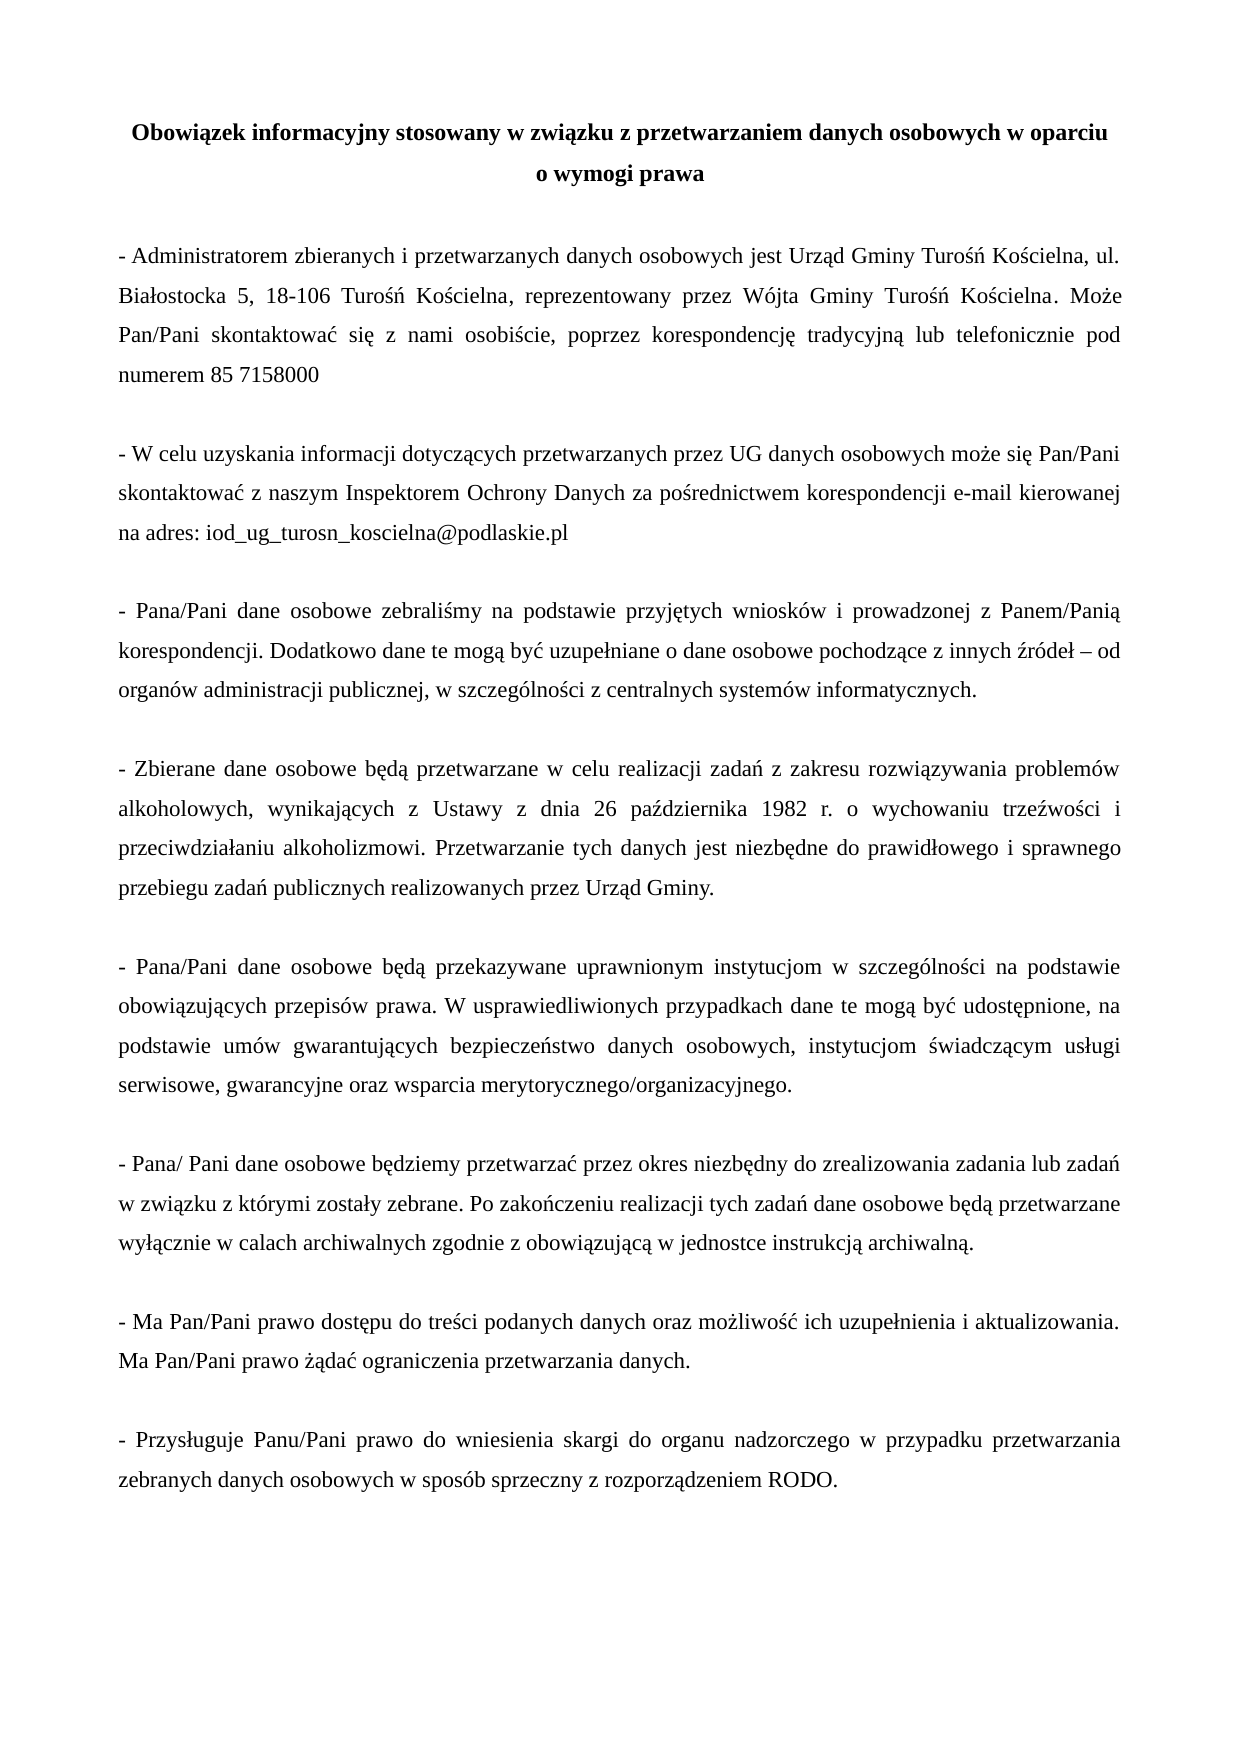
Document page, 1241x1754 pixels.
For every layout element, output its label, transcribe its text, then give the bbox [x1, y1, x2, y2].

text - Pana/Pani dane osobowe będą przekazywane uprawnionym instytucjom w szczególności na podstawie obowiązujących przepisów prawa. W usprawiedliwionych przypadkach dane te mogą być udostępnione, na podstawie umów gwarantujących bezpieczeństwo danych osobowych, instytucjom świadczącym usługi serwisowe, gwarancyjne oraz wsparcia merytorycznego/organizacyjnego. [118, 953, 1122, 1098]
text - Przysługuje Panu/Pani prawo do wniesienia skargi do organu nadzorczego w przypadku przetwarzania zebranych danych osobowych w sposób sprzeczny z rozporządzeniem RODO. [118, 1427, 1122, 1492]
text - Administratorem zbieranych i przetwarzanych danych osobowych jest Urząd Gminy Turośń Kościelna, ul. Białostocka 5, 18-106 Turośń Kościelna, reprezentowany przez Wójta Gminy Turośń Kościelna. Może Pan/Pani skontaktować się z nami osobiście, poprzez korespondencję tradycyjną lub telefonicznie pod numerem 85 7158000 [118, 242, 1122, 387]
text - Pana/ Pani dane osobowe będziemy przetwarzać przez okres niezbędny do zrealizowania zadania lub zadań w związku z którymi zostały zebrane. Po zakończeniu realizacji tych zadań dane osobowe będą przetwarzane wyłącznie w calach archiwalnych zgodnie z obowiązującą w jednostce instrukcją archiwalną. [118, 1150, 1122, 1256]
text - Zbierane dane osobowe będą przetwarzane w celu realizacji zadań z zakresu rozwiązywania problemów alkoholowych, wynikających z Ustawy z dnia 26 października 1982 r. o wychowaniu trzeźwości i przeciwdziałaniu alkoholizmowi. Przetwarzanie tych danych jest niezbędne do prawidłowego i sprawnego przebiegu zadań publicznych realizowanych przez Urząd Gminy. [118, 755, 1122, 900]
text Obowiązek informacyjny stosowany w związku z przetwarzaniem danych osobowych w oparciu o wymogi prawa [118, 118, 1122, 187]
text - W celu uzyskania informacji dotyczących przetwarzanych przez UG danych osobowych może się Pan/Pani skontaktować z naszym Inspektorem Ochrony Danych za pośrednictwem korespondencji e-mail kierowanej na adres: iod_ug_turosn_koscielna@podlaskie.pl [118, 439, 1122, 545]
text - Ma Pan/Pani prawo dostępu do treści podanych danych oraz możliwość ich uzupełnienia i aktualizowania. Ma Pan/Pani prawo żądać ograniczenia przetwarzania danych. [118, 1308, 1122, 1374]
text - Pana/Pani dane osobowe zebraliśmy na podstawie przyjętych wniosków i prowadzonej z Panem/Panią korespondencji. Dodatkowo dane te mogą być uzupełniane o dane osobowe pochodzące z innych źródeł – od organów administracji publicznej, w szczególności z centralnych systemów informatycznych. [118, 597, 1122, 703]
